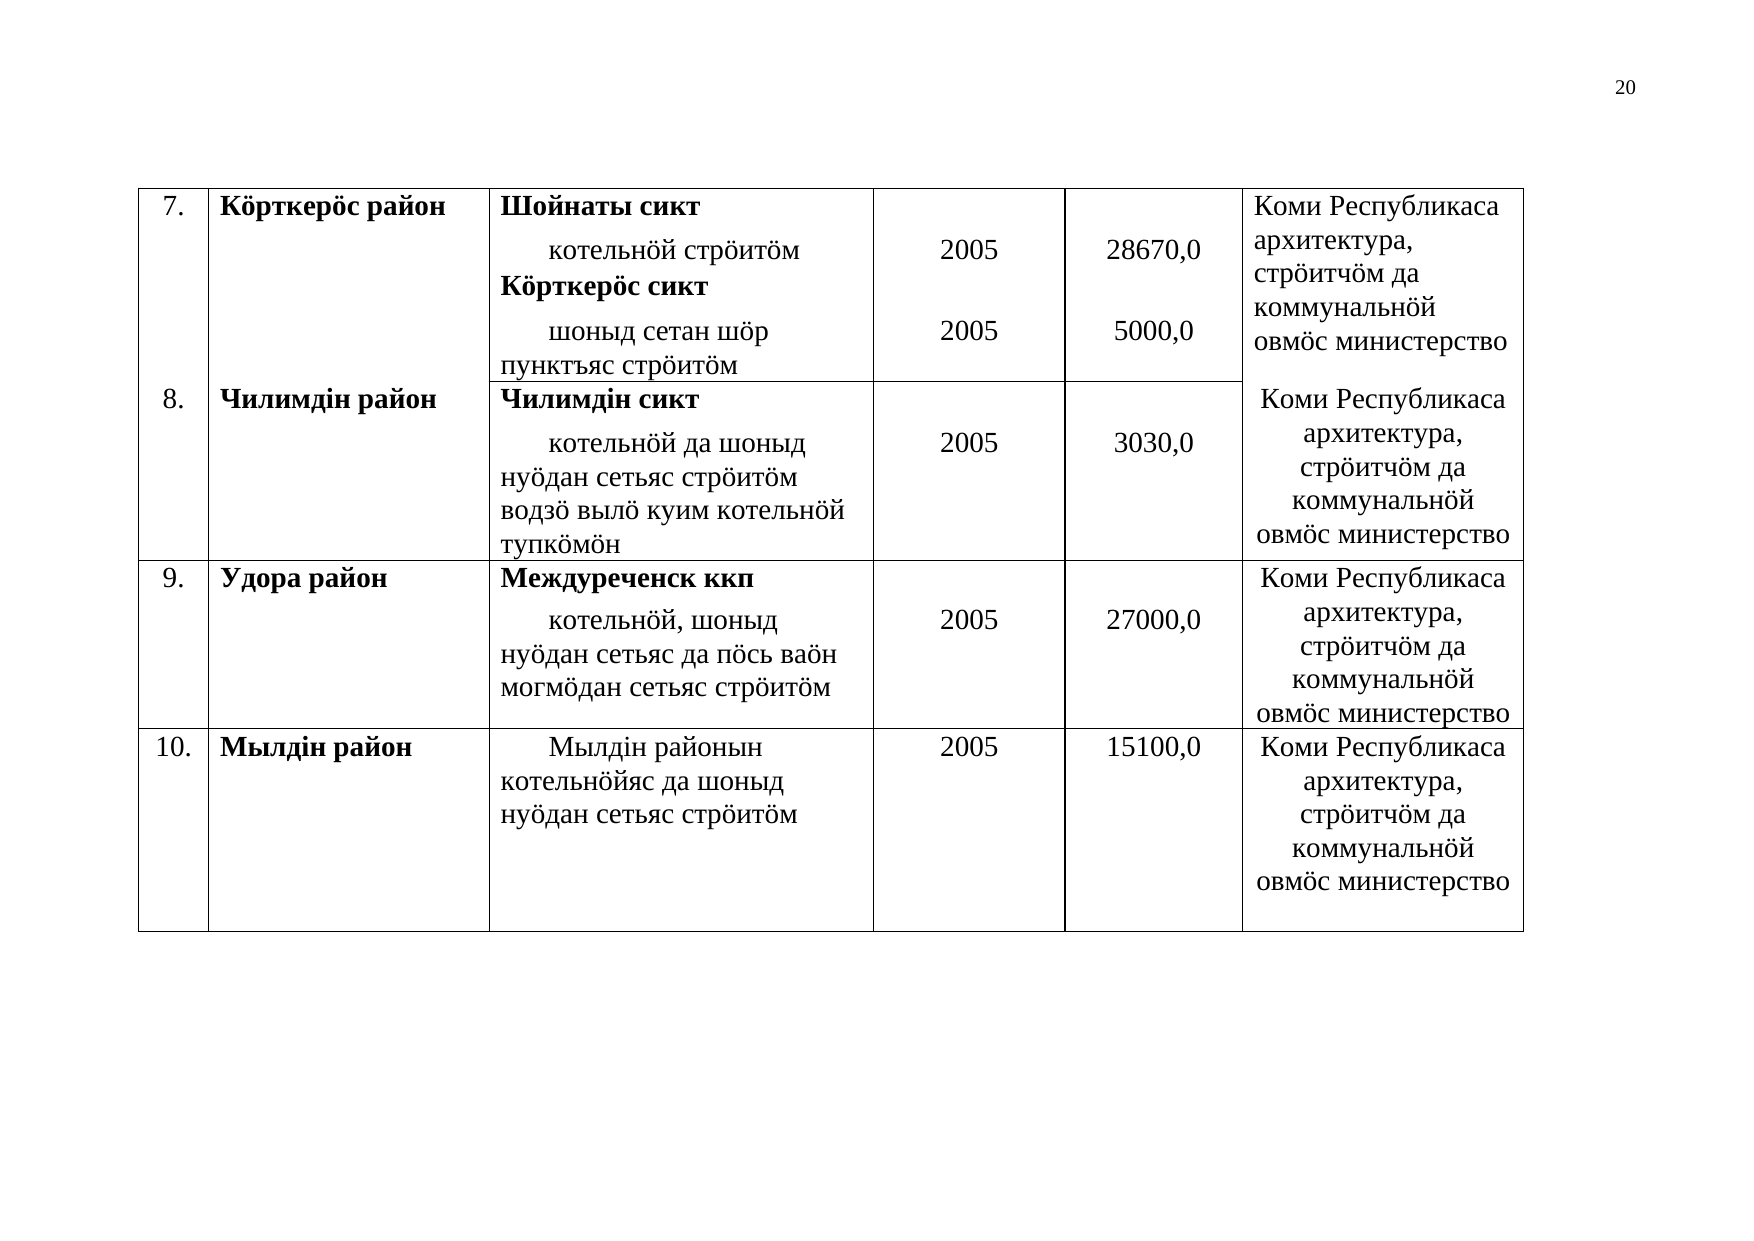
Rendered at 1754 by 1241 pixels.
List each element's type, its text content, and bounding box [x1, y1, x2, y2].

table_cell котельнöй да шоныд нуöдан сетьяс стрöитöм водзö вылö куим котельнöй тупкöмöн [490, 424, 873, 559]
table_cell 2005 [874, 313, 1064, 381]
table_cell 28670,0 [1066, 231, 1242, 267]
table_cell 10. [139, 729, 208, 931]
table_cell 2005 [874, 601, 1064, 728]
table_cell шоныд сетан шöр пунктъяс стрöитöм [490, 313, 873, 381]
table_cell [1066, 267, 1242, 312]
table_cell [874, 382, 1064, 424]
table_cell Мылдiн районын котельнöйяс да шоныд нуöдан сетьяс стрöитöм [490, 729, 873, 931]
table_cell Удора район [209, 561, 489, 728]
table_cell [1066, 561, 1242, 601]
table_cell Коми Республикаса архитектура, стрöитчöм да коммунальнöй овмöс министерство [1243, 381, 1523, 559]
table_cell 15100,0 [1066, 729, 1242, 931]
table_cell [1066, 382, 1242, 424]
table_header Кöрткерöс район [209, 189, 489, 381]
table_cell 2005 [874, 231, 1064, 267]
table_cell 2005 [874, 729, 1064, 931]
table_cell котельнöй стрöитöм [490, 231, 873, 267]
table_cell 5000,0 [1066, 313, 1242, 381]
table_cell [874, 267, 1064, 312]
table_cell Коми Республикаса архитектура, стрöитчöм да коммунальнöй овмöс министерство [1243, 561, 1523, 728]
table_header 7. [139, 189, 208, 381]
table_cell Мылдiн район [209, 729, 489, 931]
table_cell 27000,0 [1066, 601, 1242, 728]
table_cell 9. [139, 561, 208, 728]
table_header [874, 189, 1064, 231]
table_cell Чилимдiн район [209, 381, 489, 559]
table_cell 2005 [874, 424, 1064, 559]
table_cell 8. [139, 381, 208, 559]
table_cell Кöрткерöс сикт [490, 267, 873, 312]
table_cell Междуреченск ккп [490, 561, 873, 601]
table_cell котельнöй, шоныд нуöдан сетьяс да пöсь ваöн могмöдан сетьяс стрöитöм [490, 601, 873, 728]
table_cell Чилимдiн сикт [490, 382, 873, 424]
table_header Шойнаты сикт [490, 189, 873, 231]
table_cell 3030,0 [1066, 424, 1242, 559]
table_cell Коми Республикаса архитектура, стрöитчöм да коммунальнöй овмöс министерство [1243, 729, 1523, 931]
table_header [1066, 189, 1242, 231]
table_header Коми Республикаса архитектура, стрöитчöм да коммунальнöй овмöс министерство [1243, 189, 1523, 381]
table_cell [874, 561, 1064, 601]
